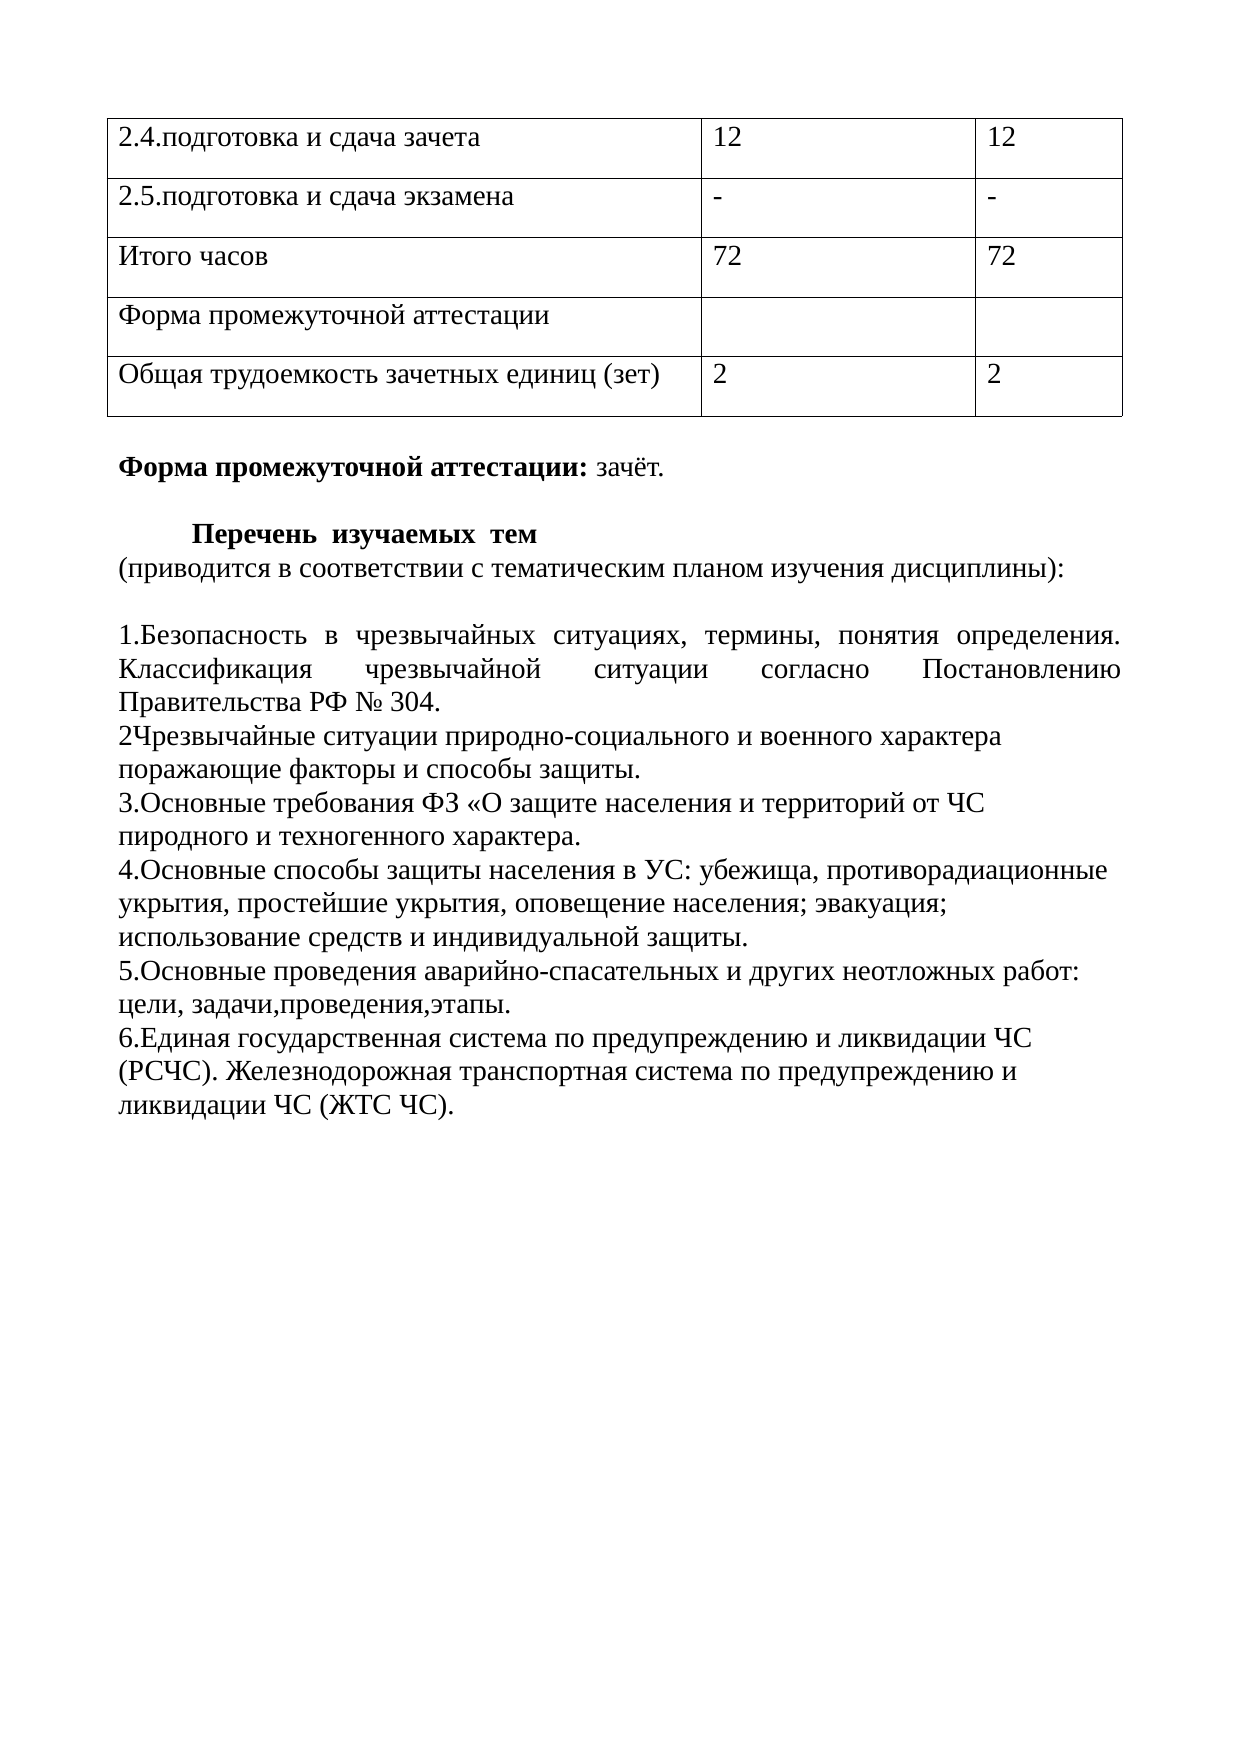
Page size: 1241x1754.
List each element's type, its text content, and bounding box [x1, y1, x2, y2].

text 3.Основные требования ФЗ «О защите населения и территорий от ЧС пиродного и техногенного характера. [118, 785, 1122, 852]
table_cell 2.4.подготовка и сдача зачета [108, 119, 701, 178]
text 4.Основные способы защиты населения в УС: убежища, противорадиационные укрытия, простейшие укрытия, оповещение населения; эвакуация; использование средств и индивидуальной защиты. [118, 852, 1122, 953]
table_cell 12 [702, 119, 975, 178]
text 5.Основные проведения аварийно-спасательных и других неотложных работ: цели, задачи,проведения,этапы. [118, 953, 1122, 1020]
table_cell 2 [976, 357, 1122, 416]
table_cell 12 [976, 119, 1122, 178]
text 6.Единая государственная система по предупреждению и ликвидации ЧС (РСЧС). Железнодорожная транспортная система по предупреждению и ликвидации ЧС (ЖТС ЧС). [118, 1020, 1122, 1120]
table_cell Общая трудоемкость зачетных единиц (зет) [108, 357, 701, 416]
table_cell - [702, 179, 975, 237]
table_cell - [976, 179, 1122, 237]
table_cell 2 [702, 357, 975, 416]
text Перечень изучаемых тем (приводится в соответствии с тематическим планом изучения дисциплины): [118, 517, 1122, 584]
table_cell [976, 298, 1122, 356]
text Форма промежуточной аттестации: зачёт. [118, 449, 1122, 483]
list Безопасность в чрезвычайных ситуациях, термины, понятия определения. Классификация чрезвычайной ситуации согласно Постановлению Правительства РФ № 304. [118, 617, 1122, 718]
table_cell 72 [976, 238, 1122, 297]
table_cell [702, 298, 975, 356]
table_cell Итого часов [108, 238, 701, 297]
table_cell Форма промежуточной аттестации [108, 298, 701, 356]
text 2Чрезвычайные ситуации природно-социального и военного характера поражающие факторы и способы защиты. [118, 718, 1122, 785]
table_cell 72 [702, 238, 975, 297]
table_cell 2.5.подготовка и сдача экзамена [108, 179, 701, 237]
